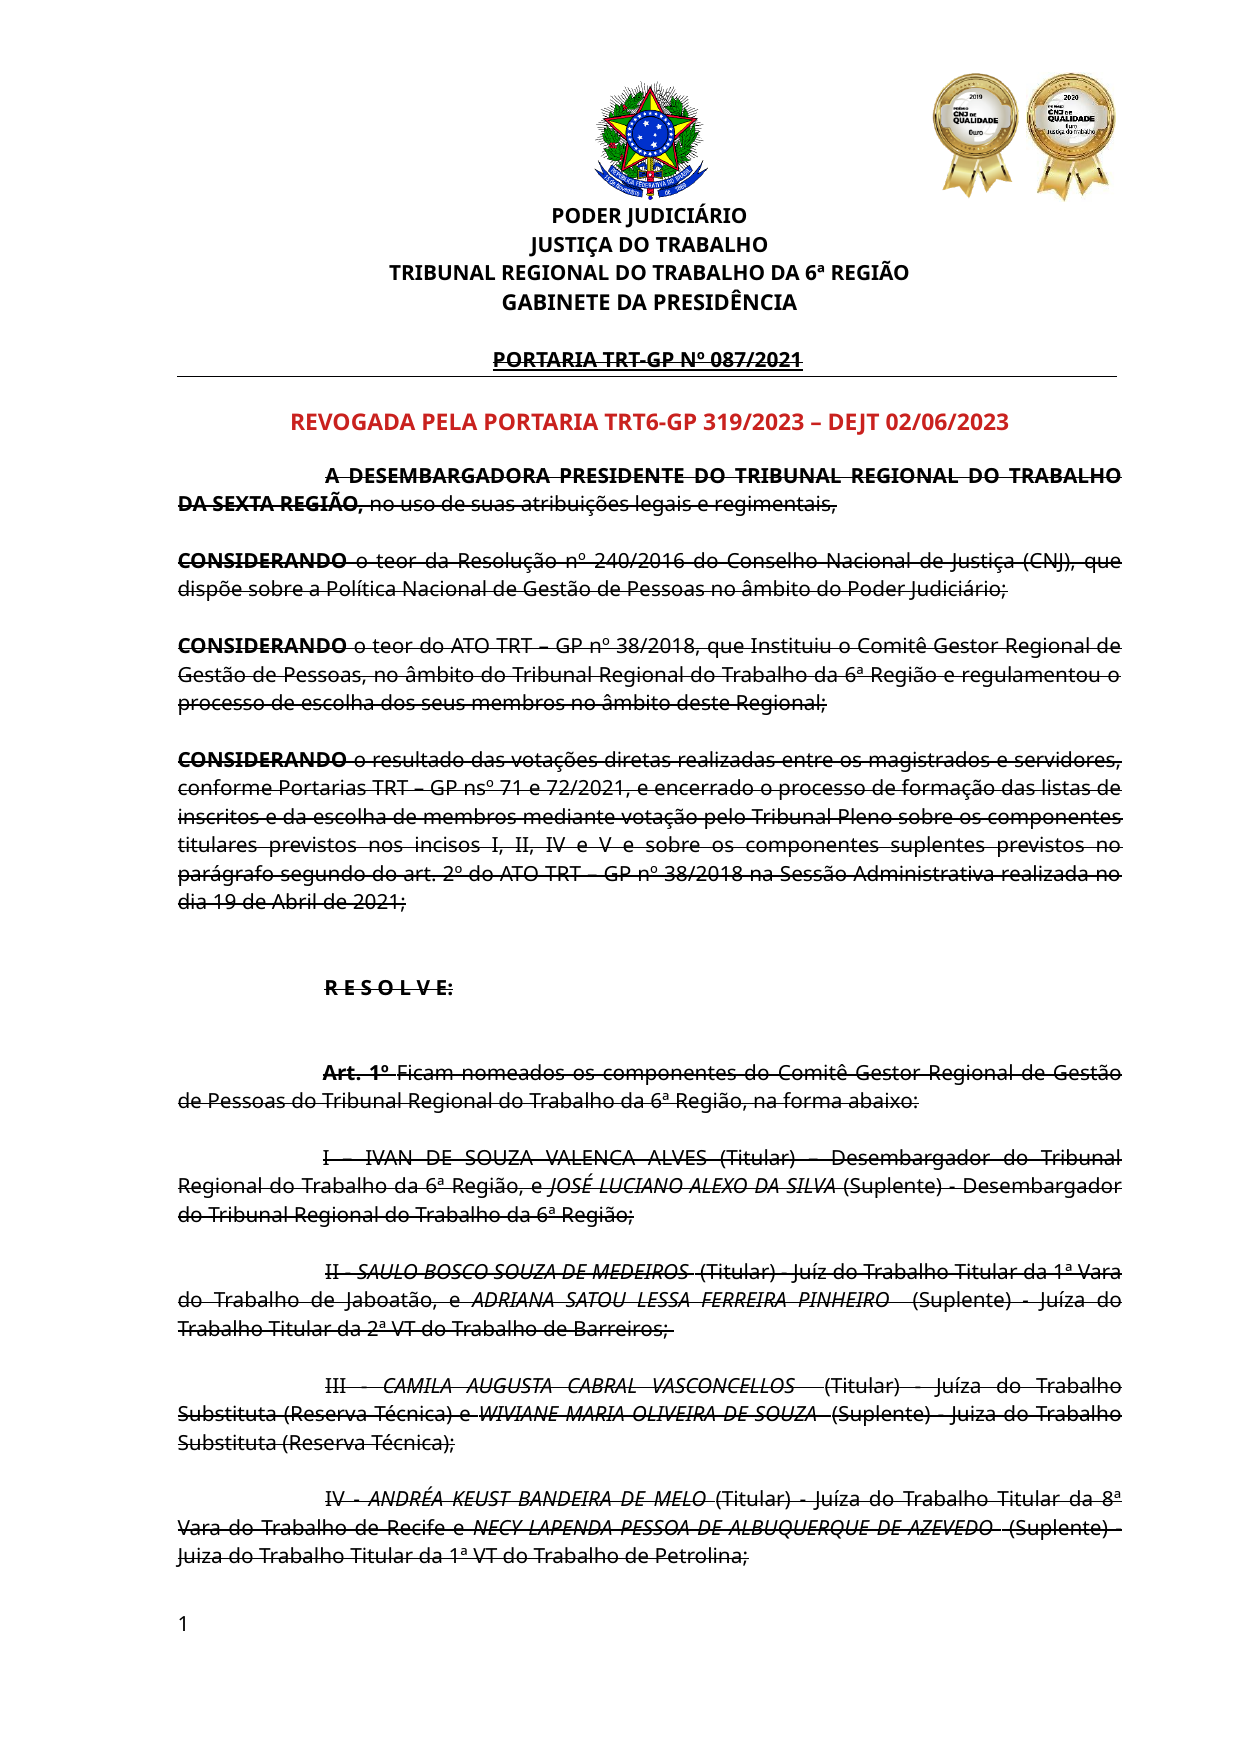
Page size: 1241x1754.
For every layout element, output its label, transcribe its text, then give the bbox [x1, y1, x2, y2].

text CONSIDERANDO o resultado das votações diretas realizadas entre os magistrados e servidores, conforme Portarias TRT – GP nsº 71 e 72/2021, e encerrado o processo de formação das listas de inscritos e da escolha de membros mediante votação pelo Tribunal Pleno sobre os componentes titulares previstos nos incisos I, II, IV e V e sobre os componentes suplentes previstos no parágrafo segundo do art. 2º do ATO TRT – GP nº 38/2018 na Sessão Administrativa realizada no dia 19 de Abril de 2021; [177, 745, 1122, 761]
text I – IVAN DE SOUZA VALENCA ALVES (Titular) – Desembargador do Tribunal Regional do Trabalho da 6ª Região, e JOSÉ LUCIANO ALEXO DA SILVA (Suplente) - Desembargador do Tribunal Regional do Trabalho da 6ª Região; [177, 1189, 1122, 1228]
picture [1026, 72, 1116, 202]
text R E S O L V E: [177, 973, 1122, 1001]
text III - CAMILA AUGUSTA CABRAL VASCONCELLOS (Titular) - Juíza do Trabalho Substituta (Reserva Técnica) e WIVIANE MARIA OLIVEIRA DE SOUZA (Suplente) - Juiza do Trabalho Substituta (Reserva Técnica); [177, 1416, 1122, 1456]
text I – IVAN DE SOUZA VALENCA ALVES (Titular) – Desembargador do Tribunal Regional do Trabalho da 6ª Região, e JOSÉ LUCIANO ALEXO DA SILVA (Suplente) - Desembargador do Tribunal Regional do Trabalho da 6ª Região; [177, 1143, 1122, 1188]
text Art. 1º Ficam nomeados os componentes do Comitê Gestor Regional de Gestão de Pessoas do Tribunal Regional do Trabalho da 6ª Região, na forma abaixo: [177, 1058, 1122, 1115]
text IV - ANDRÉA KEUST BANDEIRA DE MELO (Titular) - Juíza do Trabalho Titular da 8ª Vara do Trabalho de Recife e NECY LAPENDA PESSOA DE ALBUQUERQUE DE AZEVEDO (Suplente) - Juiza do Trabalho Titular da 1ª VT do Trabalho de Petrolina; [177, 1484, 1122, 1529]
text II - SAULO BOSCO SOUZA DE MEDEIROS (Titular) - Juíz do Trabalho Titular da 1ª Vara do Trabalho de Jaboatão, e ADRIANA SATOU LESSA FERREIRA PINHEIRO (Suplente) - Juíza do Trabalho Titular da 2ª VT do Trabalho de Barreiros; [177, 1257, 1122, 1302]
picture [932, 72, 1019, 199]
text CONSIDERANDO o teor do ATO TRT – GP nº 38/2018, que Instituiu o Comitê Gestor Regional de Gestão de Pessoas, no âmbito do Tribunal Regional do Trabalho da 6ª Região e regulamentou o processo de escolha dos seus membros no âmbito deste Regional; [177, 631, 1122, 648]
picture [588, 78, 711, 202]
text CONSIDERANDO o teor do ATO TRT – GP nº 38/2018, que Instituiu o Comitê Gestor Regional de Gestão de Pessoas, no âmbito do Tribunal Regional do Trabalho da 6ª Região e regulamentou o processo de escolha dos seus membros no âmbito deste Regional; [177, 649, 1122, 717]
text CONSIDERANDO o resultado das votações diretas realizadas entre os magistrados e servidores, conforme Portarias TRT – GP nsº 71 e 72/2021, e encerrado o processo de formação das listas de inscritos e da escolha de membros mediante votação pelo Tribunal Pleno sobre os componentes titulares previstos nos incisos I, II, IV e V e sobre os componentes suplentes previstos no parágrafo segundo do art. 2º do ATO TRT – GP nº 38/2018 na Sessão Administrativa realizada no dia 19 de Abril de 2021; [177, 876, 1122, 916]
text CONSIDERANDO o resultado das votações diretas realizadas entre os magistrados e servidores, conforme Portarias TRT – GP nsº 71 e 72/2021, e encerrado o processo de formação das listas de inscritos e da escolha de membros mediante votação pelo Tribunal Pleno sobre os componentes titulares previstos nos incisos I, II, IV e V e sobre os componentes suplentes previstos no parágrafo segundo do art. 2º do ATO TRT – GP nº 38/2018 na Sessão Administrativa realizada no dia 19 de Abril de 2021; [177, 848, 1122, 875]
text CONSIDERANDO o resultado das votações diretas realizadas entre os magistrados e servidores, conforme Portarias TRT – GP nsº 71 e 72/2021, e encerrado o processo de formação das listas de inscritos e da escolha de membros mediante votação pelo Tribunal Pleno sobre os componentes titulares previstos nos incisos I, II, IV e V e sobre os componentes suplentes previstos no parágrafo segundo do art. 2º do ATO TRT – GP nº 38/2018 na Sessão Administrativa realizada no dia 19 de Abril de 2021; [177, 819, 1122, 847]
text CONSIDERANDO o resultado das votações diretas realizadas entre os magistrados e servidores, conforme Portarias TRT – GP nsº 71 e 72/2021, e encerrado o processo de formação das listas de inscritos e da escolha de membros mediante votação pelo Tribunal Pleno sobre os componentes titulares previstos nos incisos I, II, IV e V e sobre os componentes suplentes previstos no parágrafo segundo do art. 2º do ATO TRT – GP nº 38/2018 na Sessão Administrativa realizada no dia 19 de Abril de 2021; [177, 791, 1122, 818]
text CONSIDERANDO o teor da Resolução nº 240/2016 do Conselho Nacional de Justiça (CNJ), que dispõe sobre a Política Nacional de Gestão de Pessoas no âmbito do Poder Judiciário; [177, 563, 1122, 603]
text IV - ANDRÉA KEUST BANDEIRA DE MELO (Titular) - Juíza do Trabalho Titular da 8ª Vara do Trabalho de Recife e NECY LAPENDA PESSOA DE ALBUQUERQUE DE AZEVEDO (Suplente) - Juiza do Trabalho Titular da 1ª VT do Trabalho de Petrolina; [177, 1530, 1122, 1570]
text II - SAULO BOSCO SOUZA DE MEDEIROS (Titular) - Juíz do Trabalho Titular da 1ª Vara do Trabalho de Jaboatão, e ADRIANA SATOU LESSA FERREIRA PINHEIRO (Suplente) - Juíza do Trabalho Titular da 2ª VT do Trabalho de Barreiros; [177, 1303, 1122, 1342]
text III - CAMILA AUGUSTA CABRAL VASCONCELLOS (Titular) - Juíza do Trabalho Substituta (Reserva Técnica) e WIVIANE MARIA OLIVEIRA DE SOUZA (Suplente) - Juiza do Trabalho Substituta (Reserva Técnica); [177, 1371, 1122, 1415]
text CONSIDERANDO o resultado das votações diretas realizadas entre os magistrados e servidores, conforme Portarias TRT – GP nsº 71 e 72/2021, e encerrado o processo de formação das listas de inscritos e da escolha de membros mediante votação pelo Tribunal Pleno sobre os componentes titulares previstos nos incisos I, II, IV e V e sobre os componentes suplentes previstos no parágrafo segundo do art. 2º do ATO TRT – GP nº 38/2018 na Sessão Administrativa realizada no dia 19 de Abril de 2021; [177, 762, 1122, 790]
text A DESEMBARGADORA PRESIDENTE DO TRIBUNAL REGIONAL DO TRABALHO DA SEXTA REGIÃO, no uso de suas atribuições legais e regimentais, [177, 461, 1122, 518]
text CONSIDERANDO o teor da Resolução nº 240/2016 do Conselho Nacional de Justiça (CNJ), que dispõe sobre a Política Nacional de Gestão de Pessoas no âmbito do Poder Judiciário; [177, 546, 1122, 562]
text REVOGADA PELA PORTARIA TRT6-GP 319/2023 – DEJT 02/06/2023 [177, 405, 1122, 437]
